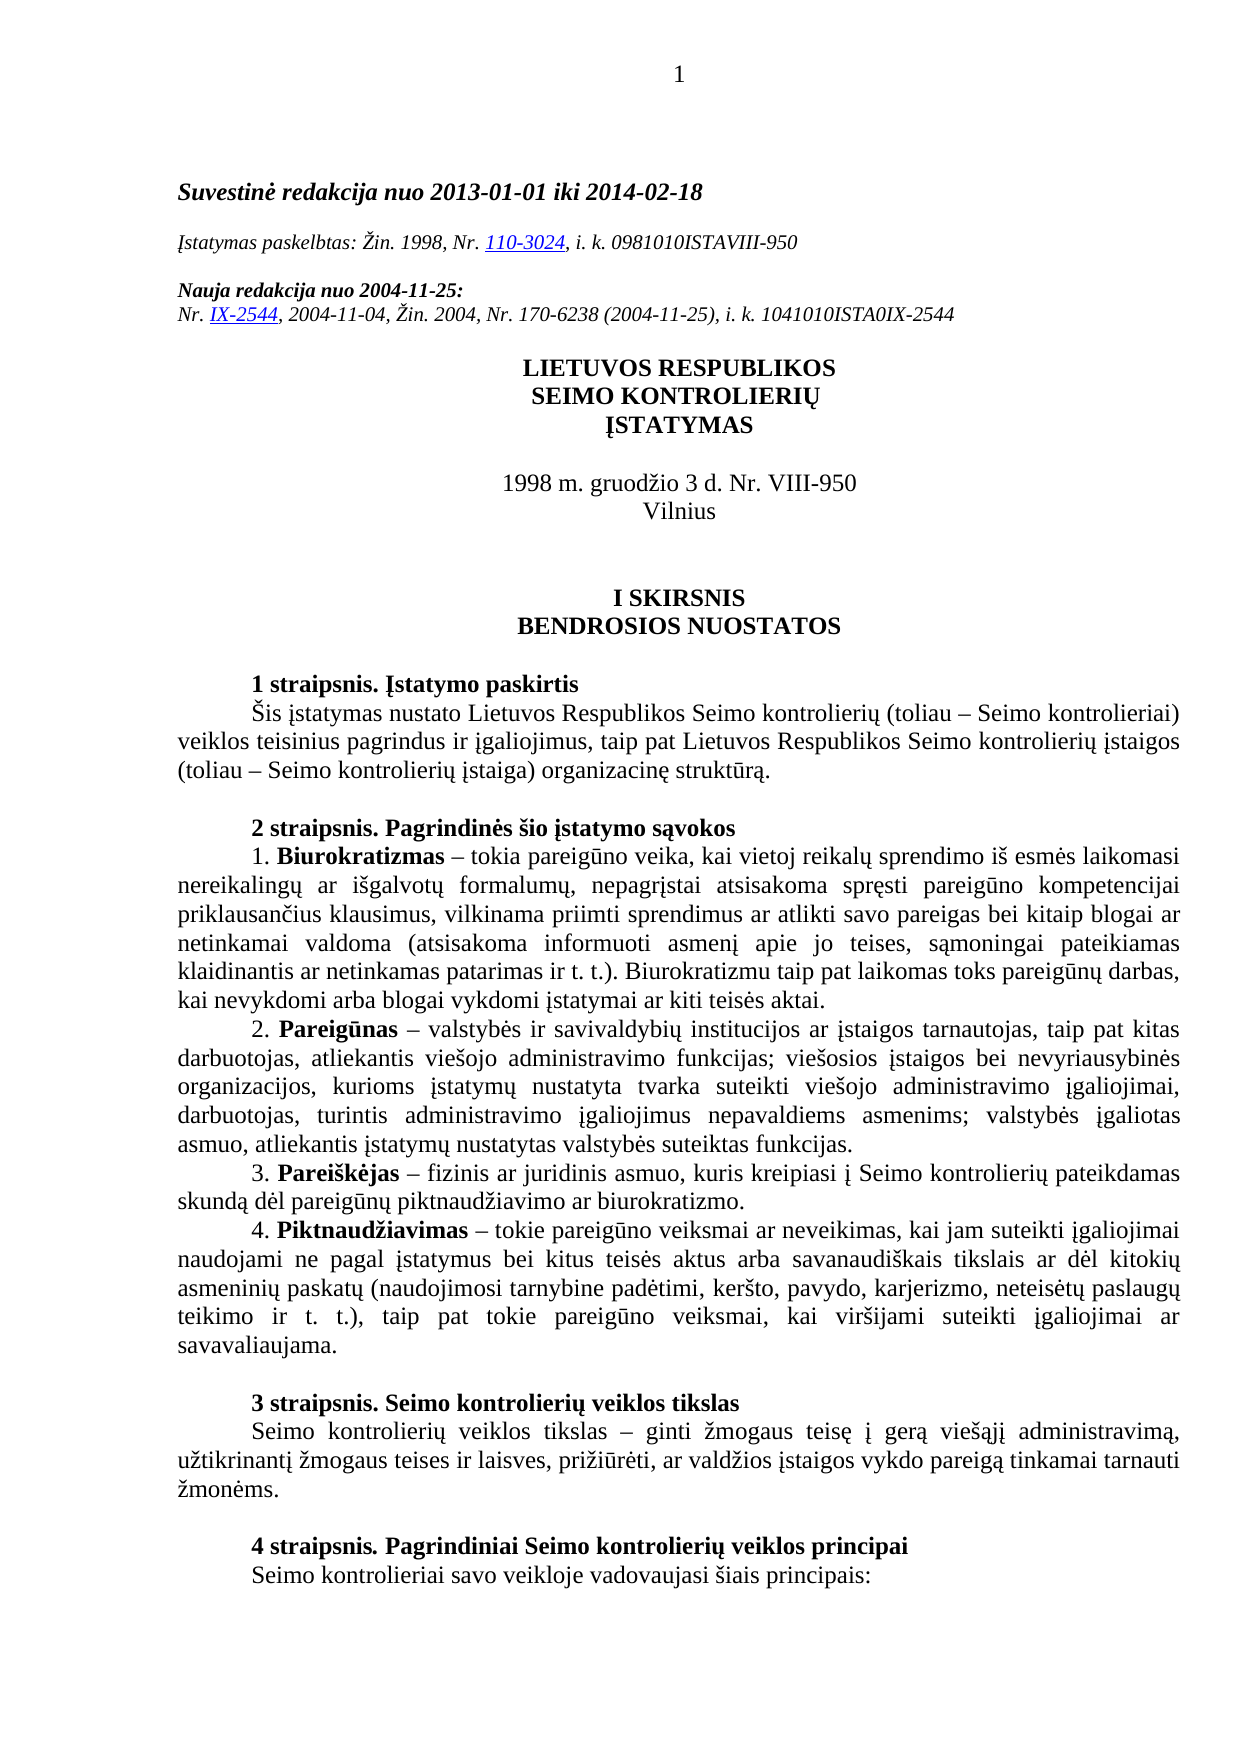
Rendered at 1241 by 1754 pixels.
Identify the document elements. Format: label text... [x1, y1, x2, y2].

text 3 straipsnis. Seimo kontrolierių veiklos tikslas [177, 1388, 1181, 1416]
text I SKIRSNIS [177, 583, 1181, 611]
text Šis įstatymas nustato Lietuvos Respublikos Seimo kontrolierių (toliau – Seimo kontrolieriai) veiklos teisinius pagrindus ir įgaliojimus, taip pat Lietuvos Respublikos Seimo kontrolierių įstaigos (toliau – Seimo kontrolierių įstaiga) organizacinę struktūrą. [177, 698, 1181, 784]
text 1. Biurokratizmas – tokia pareigūno veika, kai vietoj reikalų sprendimo iš esmės laikomasi nereikalingų ar išgalvotų formalumų, nepagrįstai atsisakoma spręsti pareigūno kompetencijai priklausančius klausimus, vilkinama priimti sprendimus ar atlikti savo pareigas bei kitaip blogai ar netinkamai valdoma (atsisakoma informuoti asmenį apie jo teises, sąmoningai pateikiamas klaidinantis ar netinkamas patarimas ir t. t.). Biurokratizmu taip pat laikomas toks pareigūnų darbas, kai nevykdomi arba blogai vykdomi įstatymai ar kiti teisės aktai. [177, 841, 1181, 1014]
text Vilnius [177, 496, 1181, 525]
text 1998 m. gruodžio 3 d. Nr. VIII-950 [177, 468, 1181, 496]
text 4 straipsnis. Pagrindiniai Seimo kontrolierių veiklos principai [177, 1531, 1181, 1560]
text Suvestinė redakcija nuo 2013-01-01 iki 2014-02-18 [177, 177, 1181, 206]
text BENDROSIOS NUOSTATOS [177, 611, 1181, 640]
text Įstatymas paskelbtas: Žin. 1998, Nr. 110-3024, i. k. 0981010ISTAVIII-950 [177, 230, 1181, 254]
text Seimo kontrolierių veiklos tikslas – ginti žmogaus teisę į gerą viešąjį administravimą, užtikrinantį žmogaus teises ir laisves, prižiūrėti, ar valdžios įstaigos vykdo pareigą tinkamai tarnauti žmonėms. [177, 1416, 1181, 1503]
text 3. Pareiškėjas – fizinis ar juridinis asmuo, kuris kreipiasi į Seimo kontrolierių pateikdamas skundą dėl pareigūnų piktnaudžiavimo ar biurokratizmo. [177, 1158, 1181, 1215]
text LIETUVOS RESPUBLIKOS SEIMO KONTROLIERIŲ ĮSTATYMAS [177, 353, 1181, 439]
text Nr. IX-2544, 2004-11-04, Žin. 2004, Nr. 170-6238 (2004-11-25), i. k. 1041010ISTA0IX-2544 [177, 302, 1181, 326]
text 4. Piktnaudžiavimas – tokie pareigūno veiksmai ar neveikimas, kai jam suteikti įgaliojimai naudojami ne pagal įstatymus bei kitus teisės aktus arba savanaudiškais tikslais ar dėl kitokių asmeninių paskatų (naudojimosi tarnybine padėtimi, keršto, pavydo, karjerizmo, neteisėtų paslaugų teikimo ir t. t.), taip pat tokie pareigūno veiksmai, kai viršijami suteikti įgaliojimai ar savavaliaujama. [177, 1215, 1181, 1359]
text Seimo kontrolieriai savo veikloje vadovaujasi šiais principais: [177, 1560, 1181, 1589]
text 2. Pareigūnas – valstybės ir savivaldybių institucijos ar įstaigos tarnautojas, taip pat kitas darbuotojas, atliekantis viešojo administravimo funkcijas; viešosios įstaigos bei nevyriausybinės organizacijos, kurioms įstatymų nustatyta tvarka suteikti viešojo administravimo įgaliojimai, darbuotojas, turintis administravimo įgaliojimus nepavaldiems asmenims; valstybės įgaliotas asmuo, atliekantis įstatymų nustatytas valstybės suteiktas funkcijas. [177, 1014, 1181, 1158]
text 2 straipsnis. Pagrindinės šio įstatymo sąvokos [177, 813, 1181, 841]
text 1 straipsnis. Įstatymo paskirtis [177, 669, 1181, 698]
text Nauja redakcija nuo 2004-11-25: [177, 278, 1181, 302]
